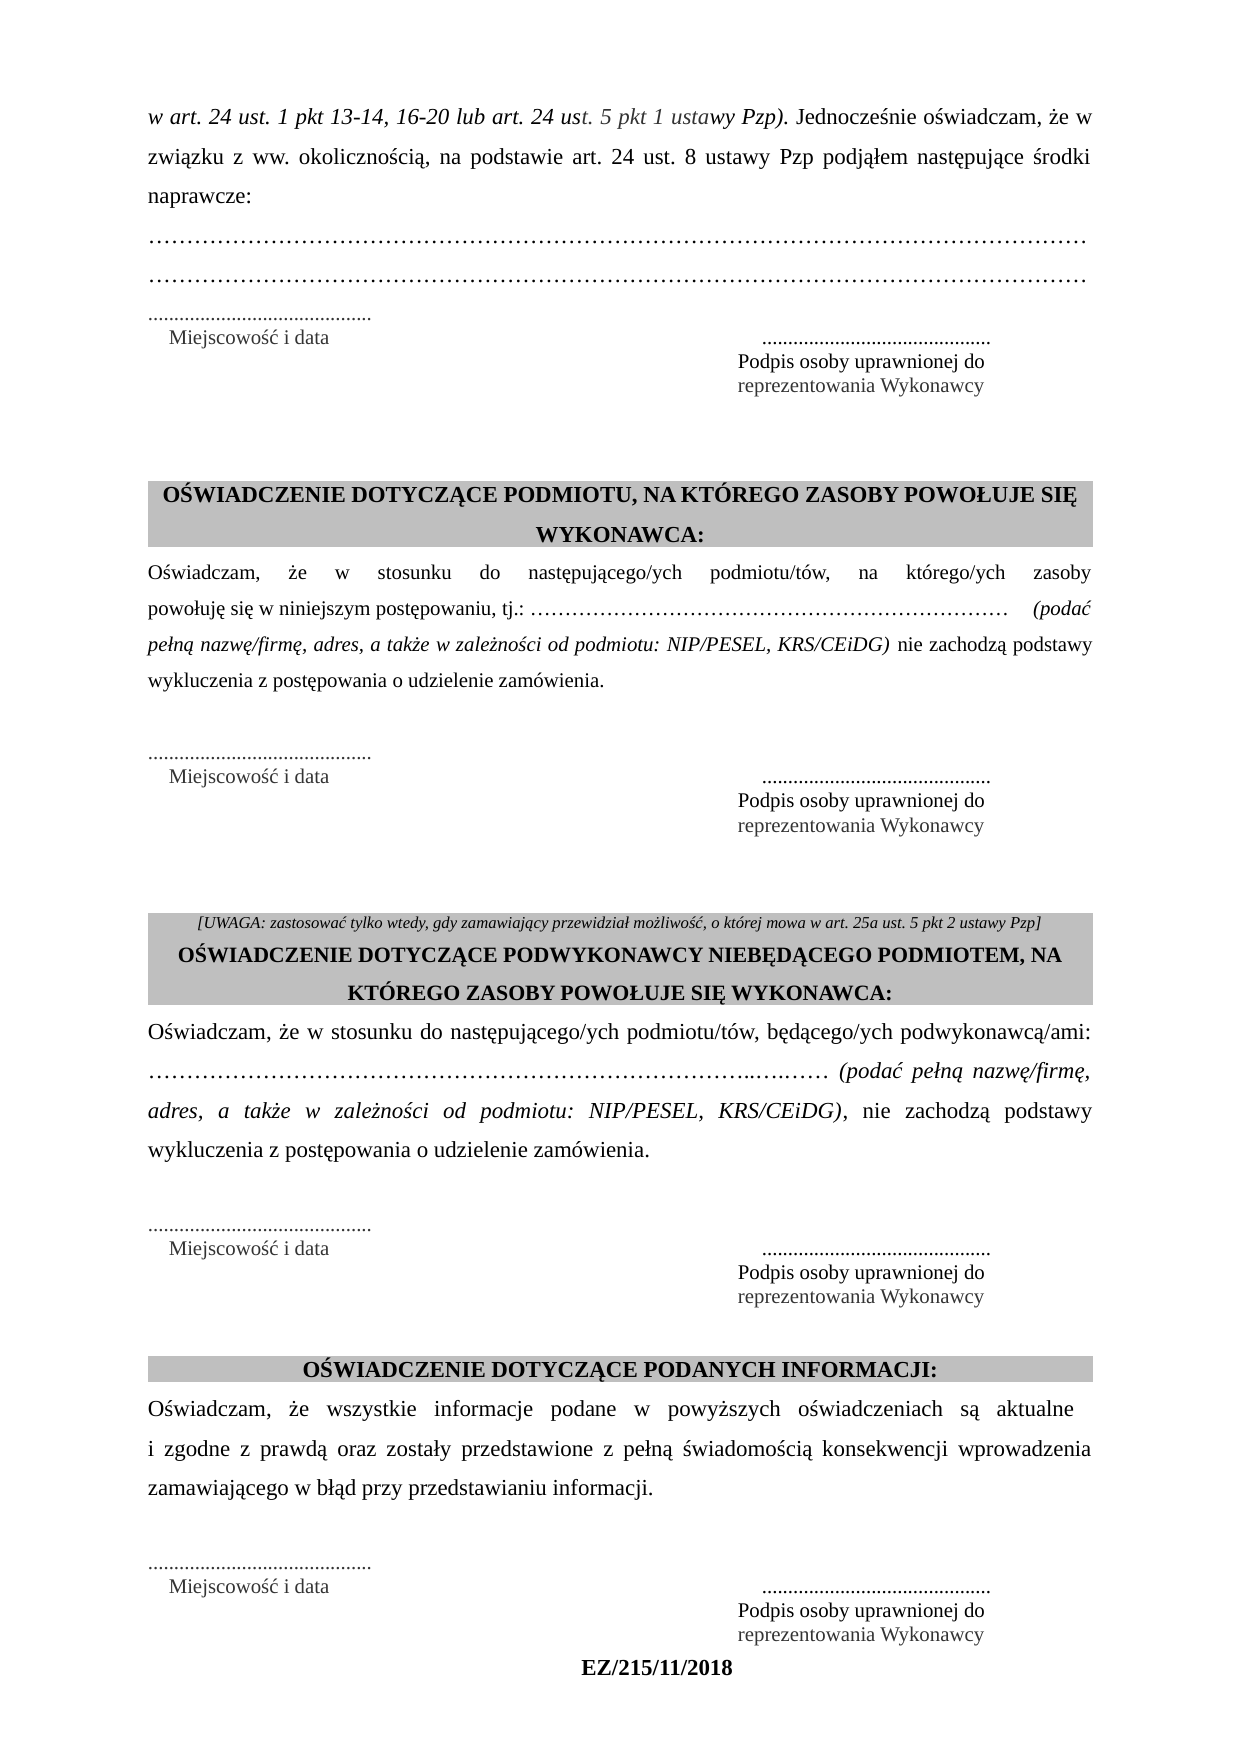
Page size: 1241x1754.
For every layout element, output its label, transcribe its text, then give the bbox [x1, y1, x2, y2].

text Miejscowość i data ............................................ [148, 764, 1093, 788]
text Podpis osoby uprawnionej do [148, 788, 1093, 812]
text ........................................... [148, 740, 1093, 764]
text Miejscowość i data ............................................ [148, 325, 1093, 349]
text [UWAGA: zastosować tylko wtedy, gdy zamawiający przewidział możliwość, o której mowa w art. 25a ust. 5 pkt 2 ustawy Pzp] [148, 913, 1093, 932]
text reprezentowania Wykonawcy [148, 1284, 1093, 1308]
text Miejscowość i data ............................................ [148, 1236, 1093, 1260]
text reprezentowania Wykonawcy [148, 812, 1093, 837]
text reprezentowania Wykonawcy [148, 373, 1093, 397]
text reprezentowania Wykonawcy [148, 1622, 1093, 1646]
text OŚWIADCZENIE DOTYCZĄCE PODWYKONAWCY NIEBĘDĄCEGO PODMIOTEM, NA KTÓREGO ZASOBY POWOŁUJE SIĘ WYKONAWCA: [148, 942, 1093, 1005]
text ........................................... [148, 301, 1093, 325]
text ........................................... [148, 1212, 1093, 1236]
text OŚWIADCZENIE DOTYCZĄCE PODMIOTU, NA KTÓREGO ZASOBY POWOŁUJE SIĘ WYKONAWCA: [148, 481, 1093, 547]
text Miejscowość i data ............................................ [148, 1574, 1093, 1598]
text ........................................... [148, 1550, 1093, 1574]
text Podpis osoby uprawnionej do [148, 1598, 1093, 1622]
text Oświadczam, że w stosunku do następującego/ych podmiotu/tów, na którego/ych zasoby powołuję się w niniejszym postępowaniu, tj.: …………………………………………………………… (podać pełną nazwę/firmę, adres, a także w zależności od podmiotu: NIP/PESEL, KRS/CEiDG) nie zachodzą podstawy wykluczenia z postępowania o udzielenie zamówienia. [148, 560, 1093, 692]
text Oświadczam, że w stosunku do następującego/ych podmiotu/tów, będącego/ych podwykonawcą/ami: ……………………………………………………………………..….…… (podać pełną nazwę/firmę, adres, a także w zależności od podmiotu: NIP/PESEL, KRS/CEiDG), nie zachodzą podstawy wykluczenia z postępowania o udzielenie zamówienia. [148, 1018, 1093, 1162]
text OŚWIADCZENIE DOTYCZĄCE PODANYCH INFORMACJI: [148, 1356, 1093, 1382]
text Oświadczam, że wszystkie informacje podane w powyższych oświadczeniach są aktualne i zgodne z prawdą oraz zostały przedstawione z pełną świadomością konsekwencji wprowadzenia zamawiającego w błąd przy przedstawianiu informacji. [148, 1395, 1093, 1501]
text Podpis osoby uprawnionej do [148, 1260, 1093, 1284]
text w art. 24 ust. 1 pkt 13-14, 16-20 lub art. 24 ust. 5 pkt 1 ustawy Pzp). Jednocześnie oświadczam, że w związku z ww. okolicznością, na podstawie art. 24 ust. 8 ustawy Pzp podjąłem następujące środki naprawcze: ………………………………………………………………………………………………………………………………………………………………………………………………………………………… [148, 103, 1093, 288]
text Podpis osoby uprawnionej do [148, 349, 1093, 373]
